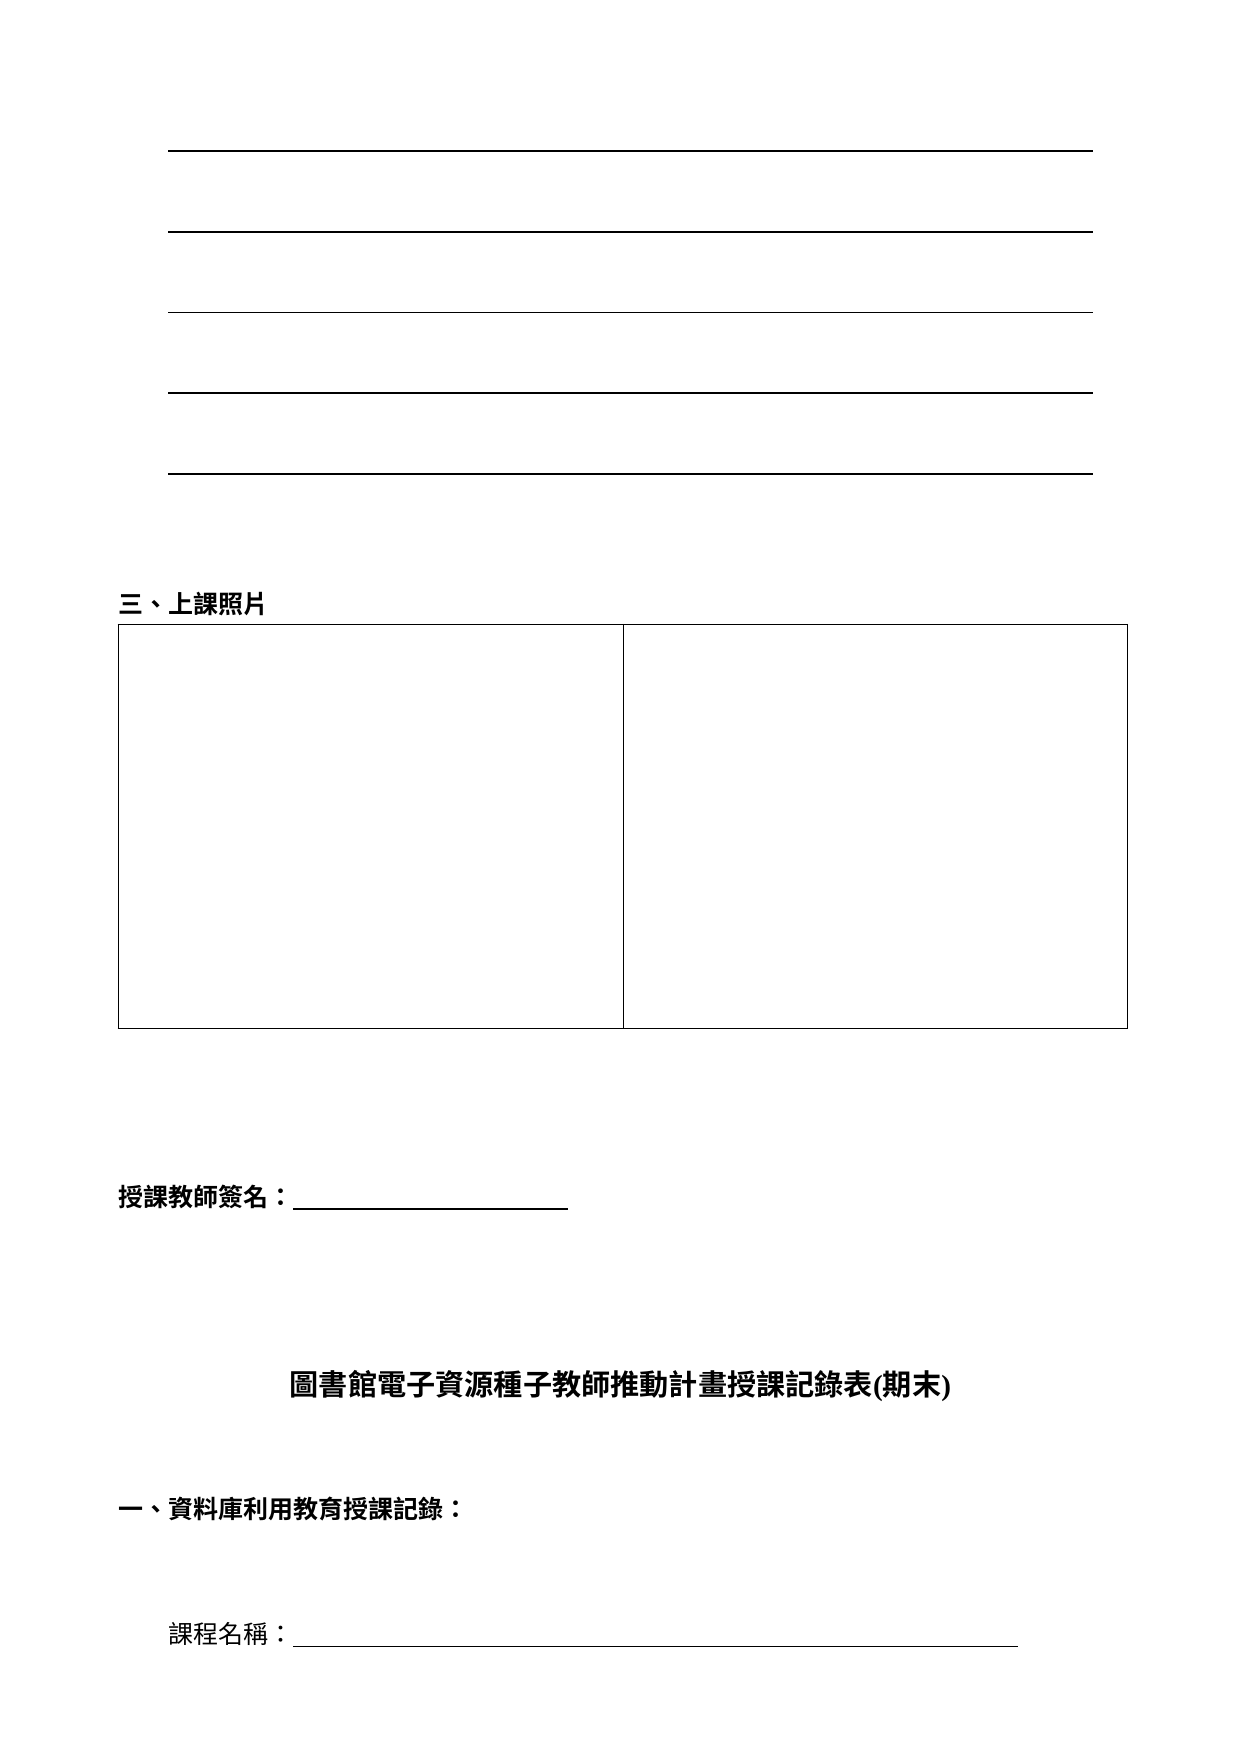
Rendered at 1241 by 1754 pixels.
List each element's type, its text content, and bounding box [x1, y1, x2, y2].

text 授課教師簽名： [118, 1153, 1072, 1216]
text 三、上課照片 [118, 561, 1122, 624]
text 一、資料庫利用教育授課記錄： [118, 1466, 1122, 1528]
table_header [119, 625, 623, 1027]
text 課程名稱： [168, 1591, 1122, 1653]
text 圖書館電子資源種子教師推動計畫授課記錄表(期末) [118, 1341, 1122, 1403]
table_header [624, 625, 1127, 1027]
